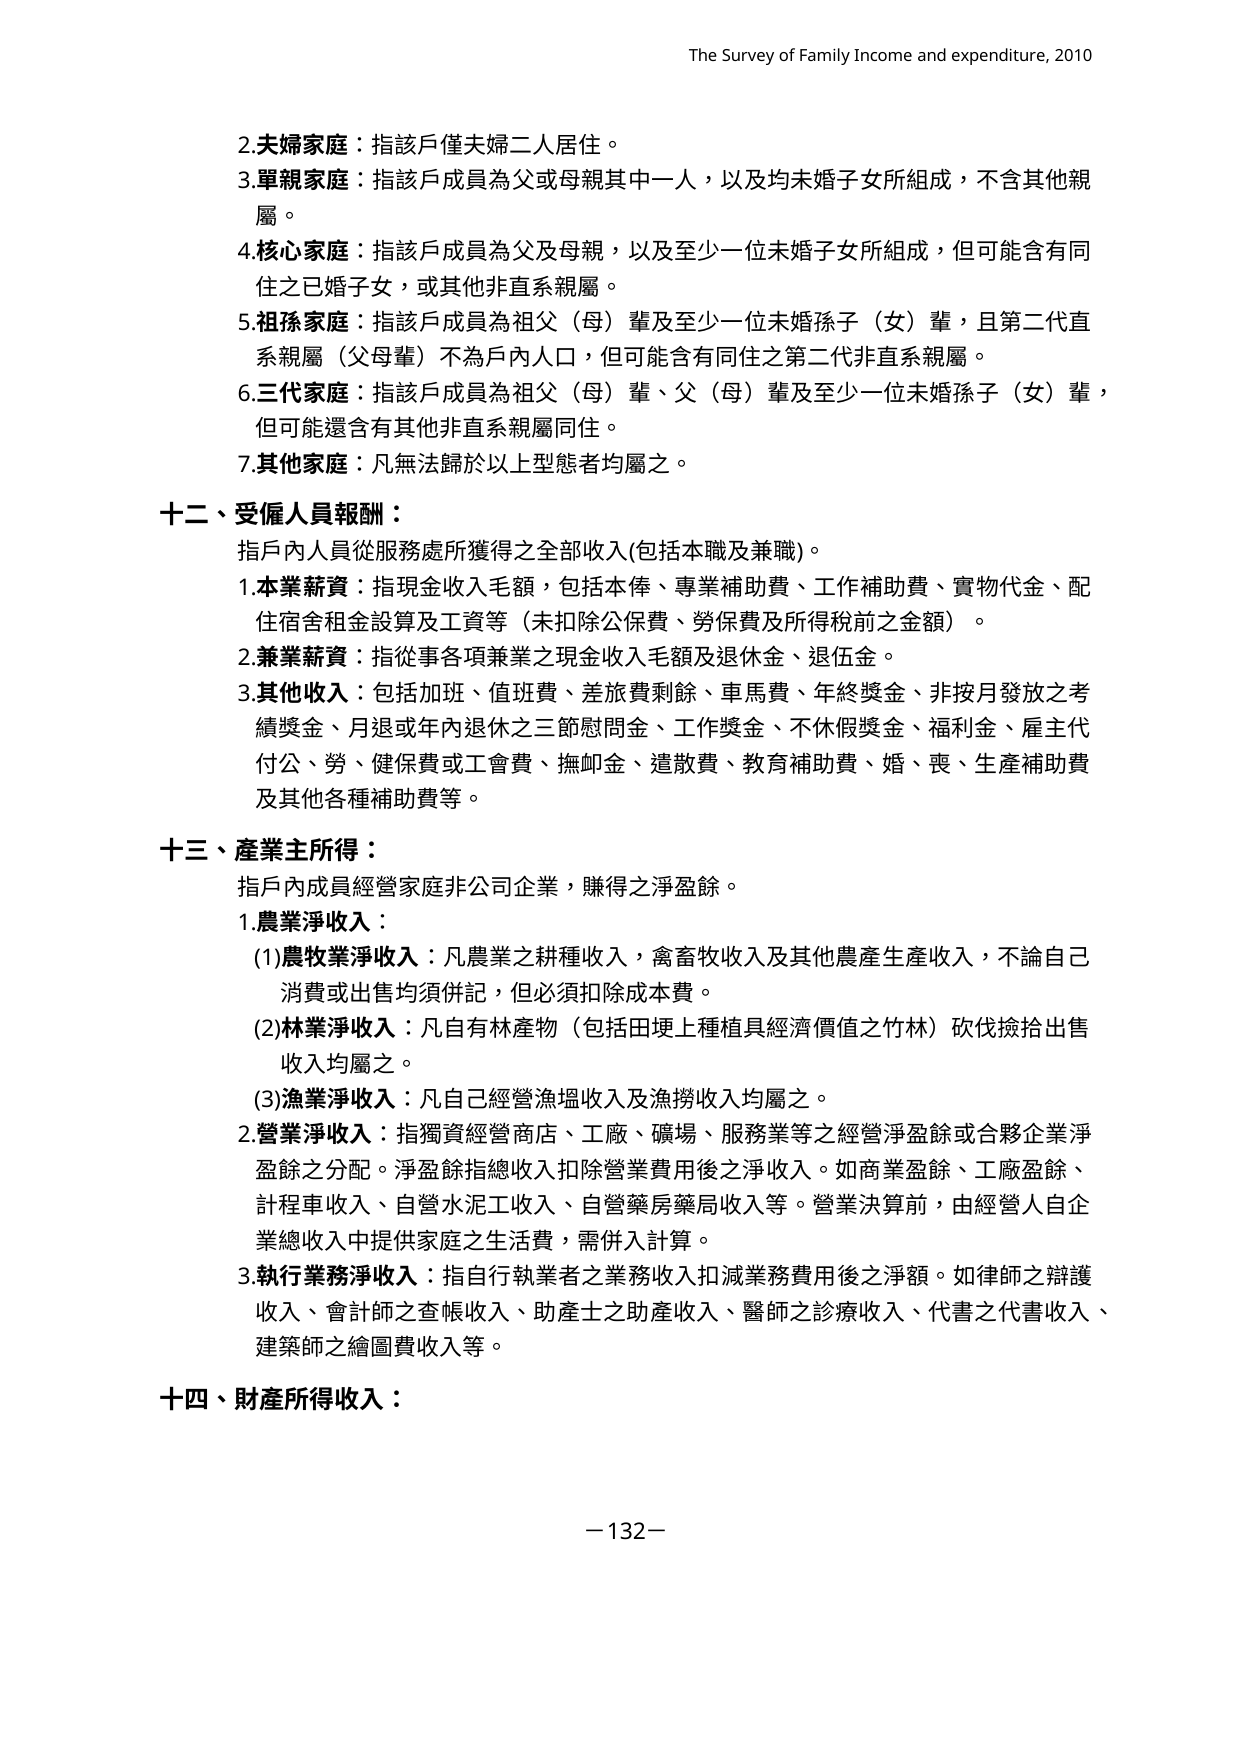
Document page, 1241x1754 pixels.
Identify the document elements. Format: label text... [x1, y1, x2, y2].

text 3.單親家庭：指該戶成員為父或母親其中一人，以及均未婚子女所組成，不含其他親屬。 [237, 160, 1092, 231]
text 指戶內成員經營家庭非公司企業，賺得之淨盈餘。 [237, 867, 1092, 902]
text 4.核心家庭：指該戶成員為父及母親，以及至少一位未婚子女所組成，但可能含有同住之已婚子女，或其他非直系親屬。 [237, 231, 1092, 302]
text 1.農業淨收入： [237, 902, 1092, 937]
text 3.執行業務淨收入：指自行執業者之業務收入扣減業務費用後之淨額。如律師之辯護收入、會計師之查帳收入、助產士之助產收入、醫師之診療收入、代書之代書收入、建築師之繪圖費收入等。 [237, 1256, 1092, 1362]
text 5.祖孫家庭：指該戶成員為祖父（母）輩及至少一位未婚孫子（女）輩，且第二代直系親屬（父母輩）不為戶內人口，但可能含有同住之第二代非直系親屬。 [237, 302, 1092, 373]
text 6.三代家庭：指該戶成員為祖父（母）輩、父（母）輩及至少一位未婚孫子（女）輩，但可能還含有其他非直系親屬同住。 [237, 373, 1092, 444]
text 2.營業淨收入：指獨資經營商店、工廠、礦場、服務業等之經營淨盈餘或合夥企業淨盈餘之分配。淨盈餘指總收入扣除營業費用後之淨收入。如商業盈餘、工廠盈餘、計程車收入、自營水泥工收入、自營藥房藥局收入等。營業決算前，由經營人自企業總收入中提供家庭之生活費，需併入計算。 [237, 1114, 1092, 1256]
text (1)農牧業淨收入：凡農業之耕種收入，禽畜牧收入及其他農產生產收入，不論自己消費或出售均須併記，但必須扣除成本費。 [254, 937, 1092, 1008]
text 1.本業薪資：指現金收入毛額，包括本俸、專業補助費、工作補助費、實物代金、配住宿舍租金設算及工資等（未扣除公保費、勞保費及所得稅前之金額）。 [237, 567, 1092, 637]
text 十三、產業主所得： [159, 829, 1092, 867]
text 2.兼業薪資：指從事各項兼業之現金收入毛額及退休金、退伍金。 [237, 637, 1092, 673]
text 十四、財產所得收入： [159, 1377, 1092, 1417]
text 3.其他收入：包括加班、值班費、差旅費剩餘、車馬費、年終獎金、非按月發放之考績獎金、月退或年內退休之三節慰問金、工作獎金、不休假獎金、福利金、雇主代付公、勞、健保費或工會費、撫卹金、遣散費、教育補助費、婚、喪、生產補助費及其他各種補助費等。 [237, 673, 1092, 814]
text (3)漁業淨收入：凡自己經營漁塭收入及漁撈收入均屬之。 [254, 1079, 1092, 1114]
text 十二、受僱人員報酬： [159, 494, 1092, 531]
text 指戶內人員從服務處所獲得之全部收入(包括本職及兼職)。 [237, 531, 1092, 567]
text 2.夫婦家庭：指該戶僅夫婦二人居住。 [237, 125, 1092, 160]
text 7.其他家庭：凡無法歸於以上型態者均屬之。 [237, 444, 1092, 479]
text (2)林業淨收入：凡自有林產物（包括田埂上種植具經濟價值之竹林）砍伐撿拾出售收入均屬之。 [254, 1008, 1092, 1079]
